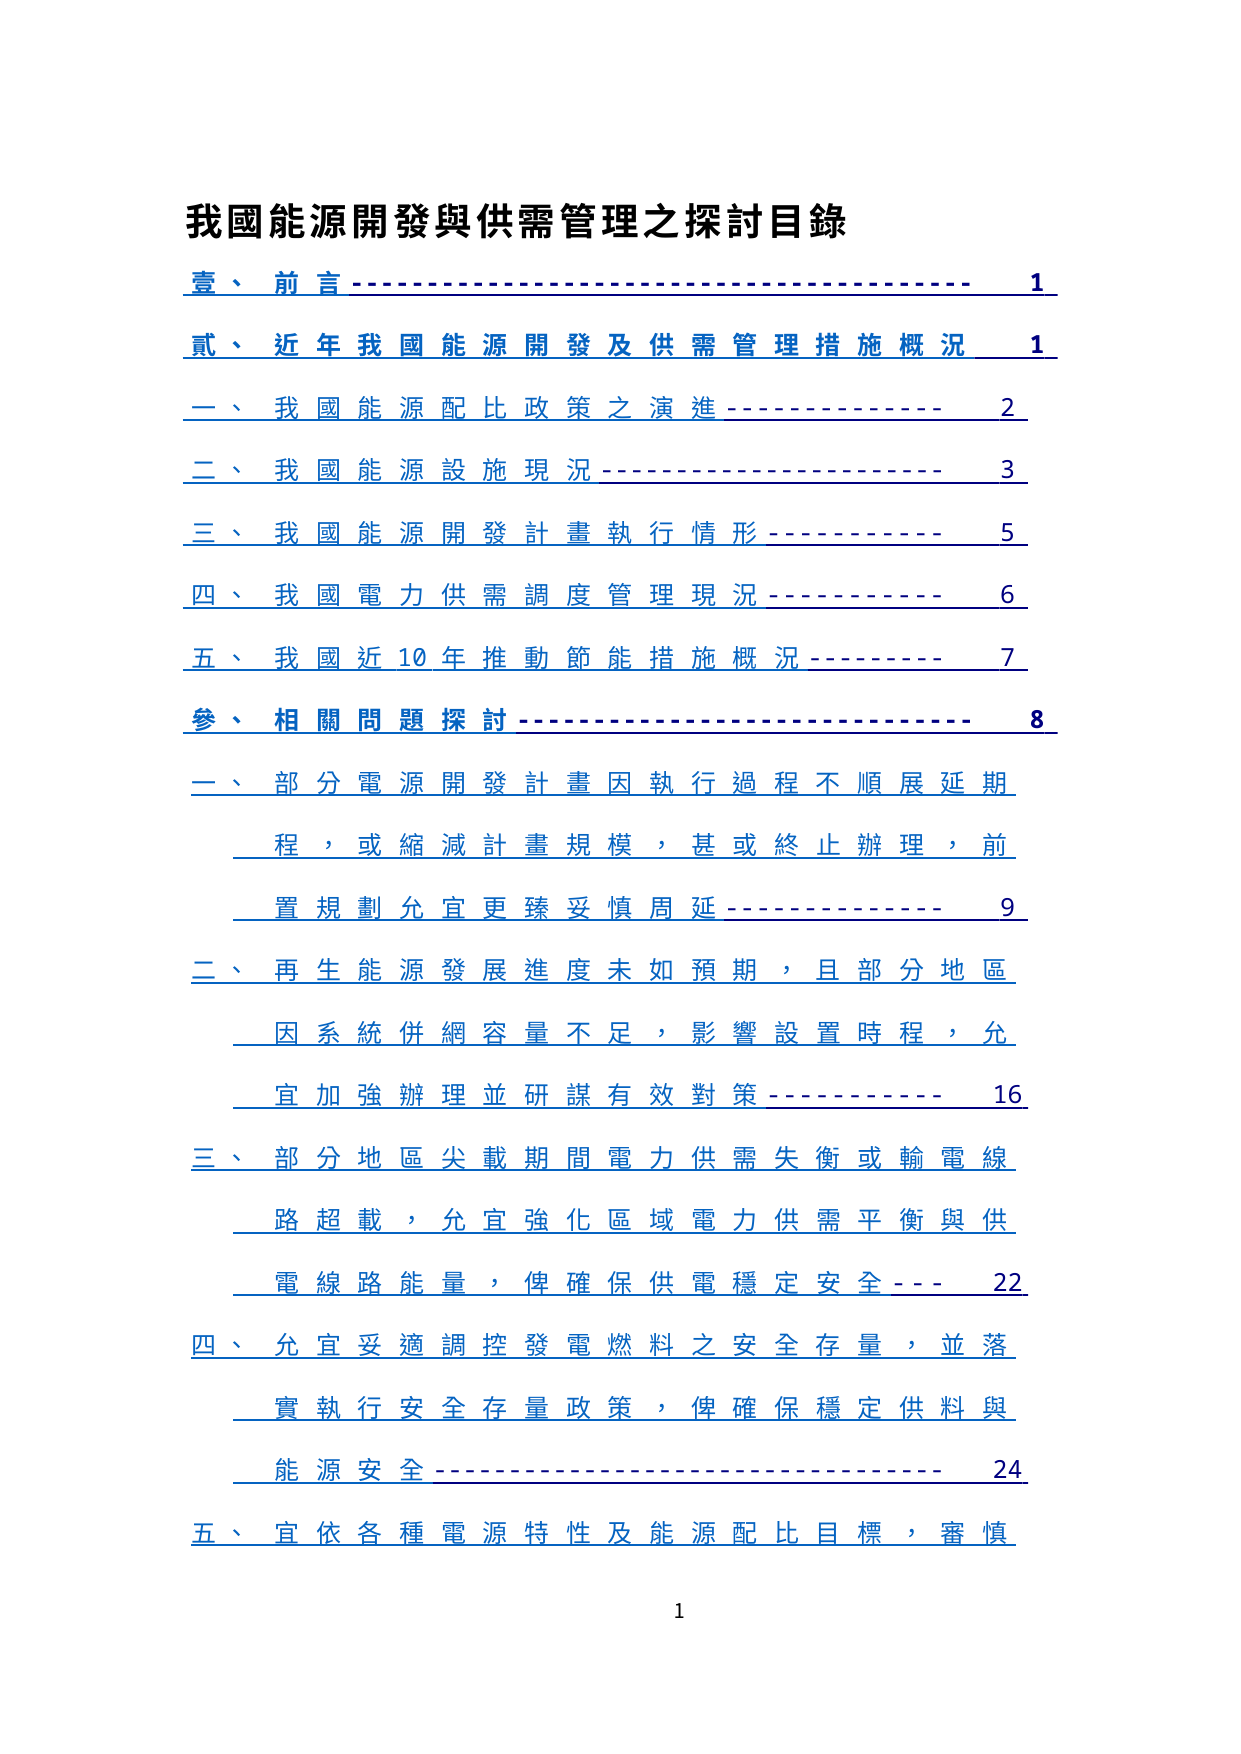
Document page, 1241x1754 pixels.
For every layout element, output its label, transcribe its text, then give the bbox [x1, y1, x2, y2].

text [183, 609, 1028, 615]
text [183, 296, 1058, 302]
text 一、我國能源配比政策之演進 2 [183, 365, 1028, 419]
text 四、允宜妥適調控發電燃料之安全存量，並落實執行安全存量政策，俾確保穩定供料與能源安全 24 [183, 1302, 1028, 1490]
text 三、部分地區尖載期間電力供需失衡或輸電線路超載，允宜強化區域電力供需平衡與供電線路能量，俾確保供電穩定安全 22 [183, 1115, 1028, 1302]
text 五、我國近10年推動節能措施概況 7 [183, 615, 1028, 669]
text [183, 359, 1058, 365]
text 貳、近年我國能源開發及供需管理措施概況 1 [183, 302, 1058, 357]
text [183, 546, 1028, 552]
text [183, 671, 1028, 677]
text 三、我國能源開發計畫執行情形 5 [183, 490, 1028, 544]
text 我國能源開發與供需管理之探討目錄 [183, 177, 1058, 240]
text 二、我國能源設施現況 3 [183, 427, 1028, 482]
text [183, 734, 1058, 740]
text 一、部分電源開發計畫因執行過程不順展延期程，或縮減計畫規模，甚或終止辦理，前置規劃允宜更臻妥慎周延 9 [183, 740, 1028, 927]
text 壹、前言 1 [183, 240, 1058, 294]
text 參、相關問題探討 8 [183, 677, 1058, 732]
text [183, 421, 1028, 427]
text 二、再生能源發展進度未如預期，且部分地區因系統併網容量不足，影響設置時程，允宜加強辦理並研謀有效對策 16 [183, 927, 1028, 1115]
text [183, 484, 1028, 490]
text 五、宜依各種電源特性及能源配比目標，審慎 [183, 1490, 1028, 1552]
text 四、我國電力供需調度管理現況 6 [183, 552, 1028, 607]
